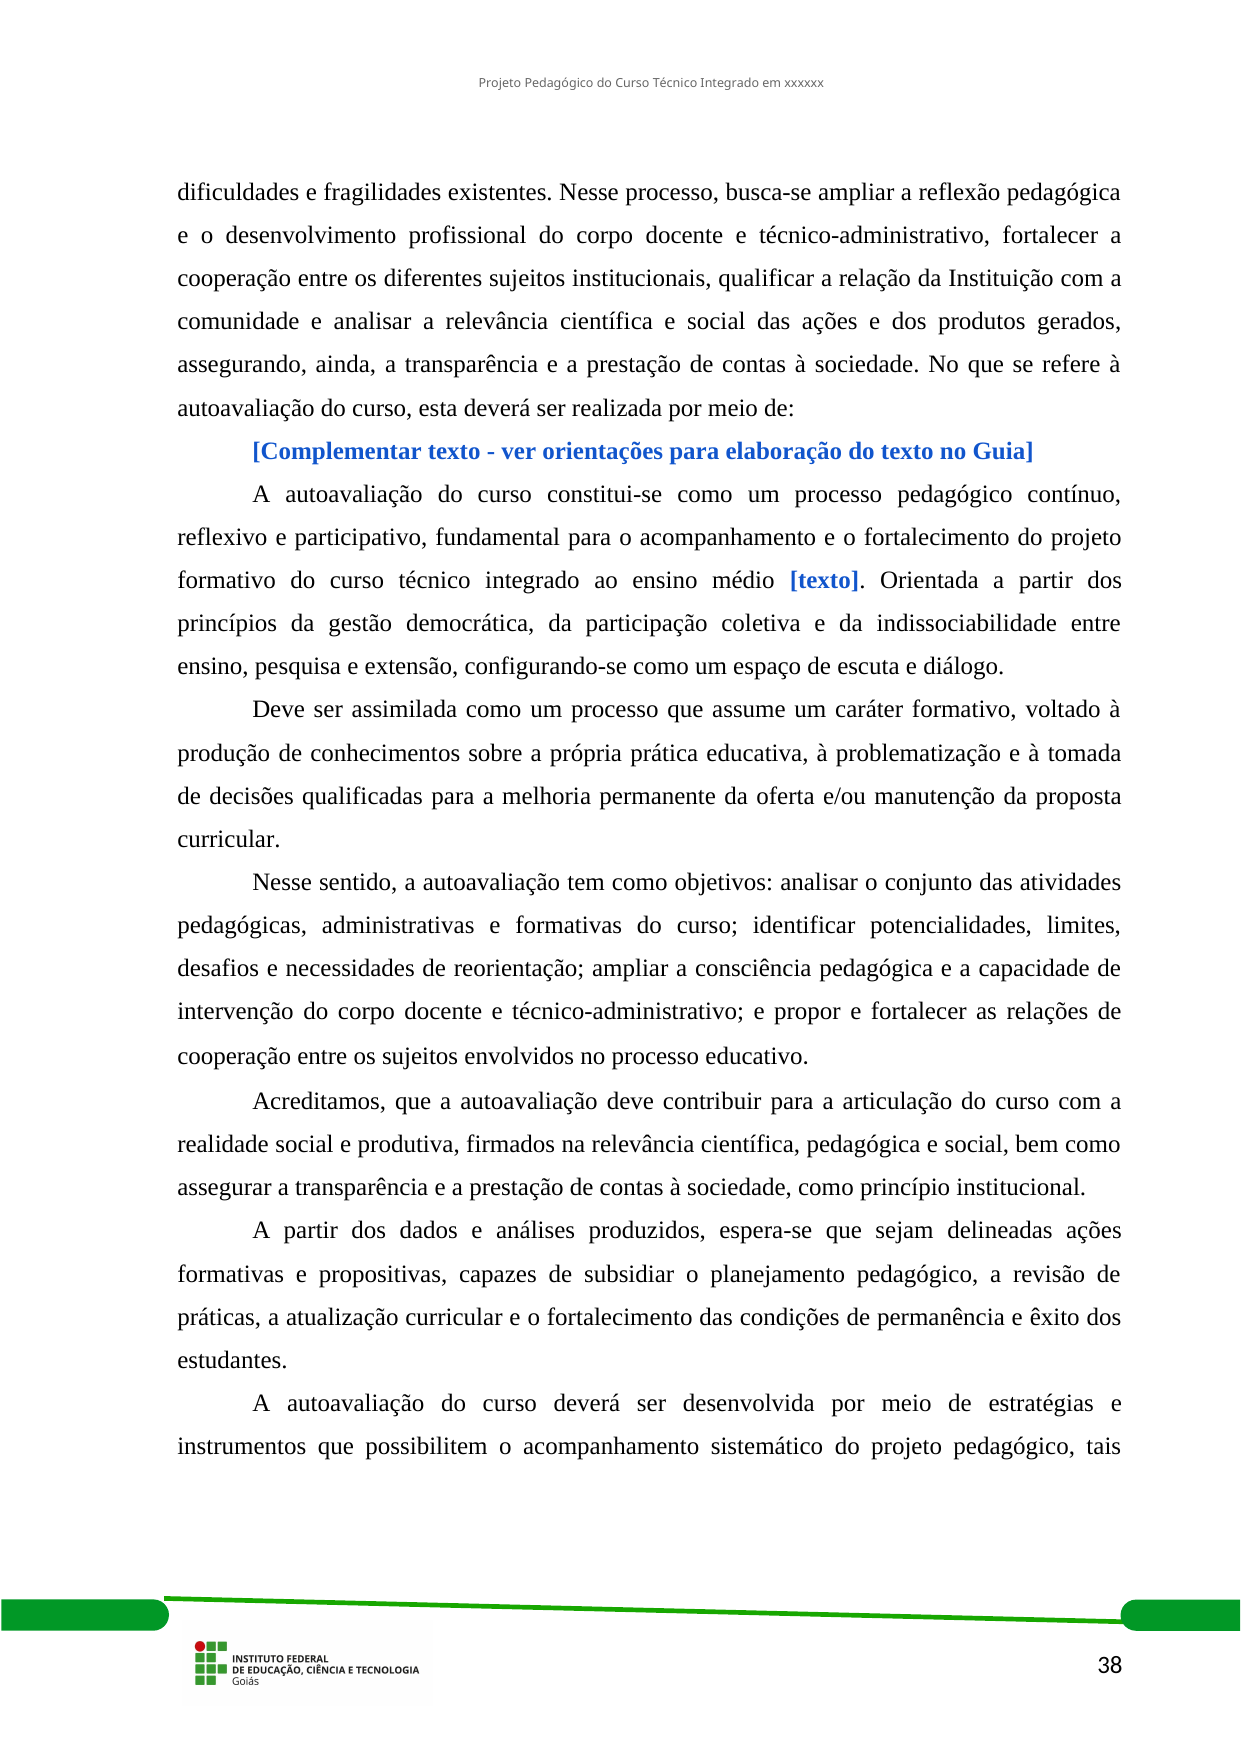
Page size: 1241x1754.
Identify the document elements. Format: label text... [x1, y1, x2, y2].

text A autoavaliação do curso deverá ser desenvolvida por meio de estratégias e instrumentos que possibilitem o acompanhamento sistemático do projeto pedagógico, tais [177, 1388, 1122, 1460]
picture [181, 1620, 433, 1706]
text A partir dos dados e análises produzidos, espera-se que sejam delineadas ações formativas e propositivas, capazes de subsidiar o planejamento pedagógico, a revisão de práticas, a atualização curricular e o fortalecimento das condições de permanência e êxito dos estudantes. [177, 1216, 1122, 1374]
text Acreditamos, que a autoavaliação deve contribuir para a articulação do curso com a realidade social e produtiva, firmados na relevância científica, pedagógica e social, bem como assegurar a transparência e a prestação de contas à sociedade, como princípio institucional. [177, 1086, 1122, 1201]
text dificuldades e fragilidades existentes. Nesse processo, busca-se ampliar a reflexão pedagógica e o desenvolvimento profissional do corpo docente e técnico-administrativo, fortalecer a cooperação entre os diferentes sujeitos institucionais, qualificar a relação da Instituição com a comunidade e analisar a relevância científica e social das ações e dos produtos gerados, assegurando, ainda, a transparência e a prestação de contas à sociedade. No que se refere à autoavaliação do curso, esta deverá ser realizada por meio de: [177, 177, 1122, 421]
text Deve ser assimilada como um processo que assume um caráter formativo, voltado à produção de conhecimentos sobre a própria prática educativa, à problematização e à tomada de decisões qualificadas para a melhoria permanente da oferta e/ou manutenção da proposta curricular. [177, 694, 1122, 853]
text Nesse sentido, a autoavaliação tem como objetivos: analisar o conjunto das atividades pedagógicas, administrativas e formativas do curso; identificar potencialidades, limites, desafios e necessidades de reorientação; ampliar a consciência pedagógica e a capacidade de intervenção do corpo docente e técnico-administrativo; e propor e fortalecer as relações de cooperação entre os sujeitos envolvidos no processo educativo. [177, 867, 1122, 1071]
text A autoavaliação do curso constitui-se como um processo pedagógico contínuo, reflexivo e participativo, fundamental para o acompanhamento e o fortalecimento do projeto formativo do curso técnico integrado ao ensino médio [texto]. Orientada a partir dos princípios da gestão democrática, da participação coletiva e da indissociabilidade entre ensino, pesquisa e extensão, configurando-se como um espaço de escuta e diálogo. [177, 479, 1122, 680]
text [Complementar texto - ver orientações para elaboração do texto no Guia] [177, 436, 1122, 464]
